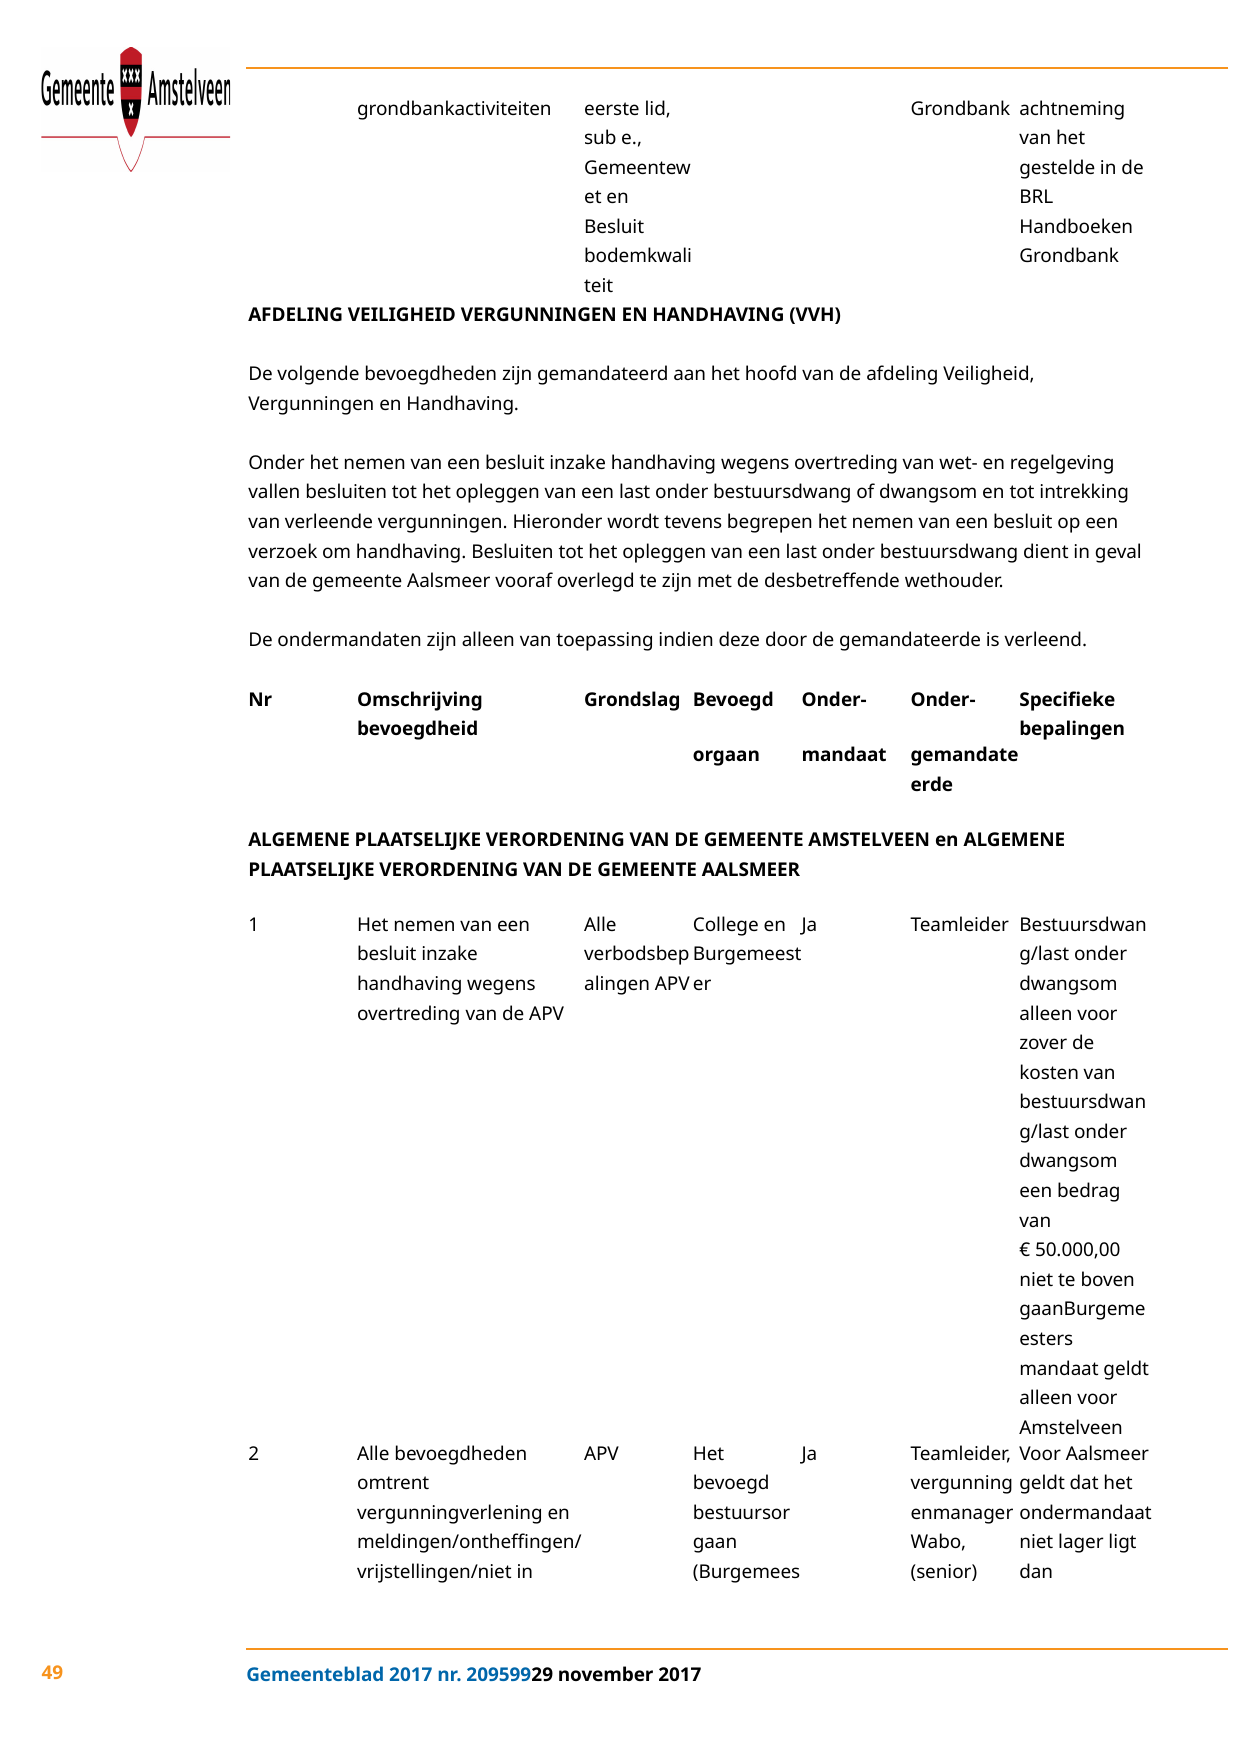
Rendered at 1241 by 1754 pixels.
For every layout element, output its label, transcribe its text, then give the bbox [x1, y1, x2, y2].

table_cell APV [584, 1440, 693, 1584]
table_cell mandaat [801, 741, 910, 797]
text De volgende bevoegdheden zijn gemandateerd aan het hoofd van de afdeling Veiligheid, Vergunningen en Handhaving. [248, 360, 1152, 416]
table_cell Het bevoegd bestuursorgaan (Burgemees [693, 1440, 801, 1584]
table_header Bevoegd [693, 686, 801, 741]
table_cell Ja [801, 911, 910, 1440]
table_cell grondbankactiviteiten [357, 95, 584, 298]
table_cell [584, 741, 693, 797]
picture [41, 47, 231, 172]
table_cell Bestuursdwang/last onder dwangsom alleen voor zover de kosten van bestuursdwang/last onder dwangsom een bedrag van € 50.000,00 niet te boven gaanBurgemeesters mandaat geldt alleen voor Amstelveen [1019, 911, 1152, 1440]
table_header Nr [248, 686, 357, 741]
table_cell [248, 95, 357, 298]
table_cell [357, 741, 584, 797]
table_cell Alle verbodsbepalingen APV [584, 911, 693, 1440]
text De ondermandaten zijn alleen van toepassing indien deze door de gemandateerde is verleend. [248, 627, 1152, 652]
table_cell Grondbank [910, 95, 1019, 298]
table_cell 2 [248, 1440, 357, 1584]
table_cell [248, 741, 357, 797]
table_cell gemandateerde [910, 741, 1019, 797]
table_cell eerste lid, sub e., Gemeentewet en Besluit bodemkwaliteit [584, 95, 693, 298]
table_cell Alle bevoegdheden omtrent vergunningverlening en meldingen/ontheffingen/vrijstellingen/niet in [357, 1440, 584, 1584]
text Onder het nemen van een besluit inzake handhaving wegens overtreding van wet- en regelgeving vallen besluiten tot het opleggen van een last onder bestuursdwang of dwangsom en tot intrekking van verleende vergunningen. Hieronder wordt tevens begrepen het nemen van een besluit op een verzoek om handhaving. Besluiten tot het opleggen van een last onder bestuursdwang dient in geval van de gemeente Aalsmeer vooraf overlegd te zijn met de desbetreffende wethouder. [248, 449, 1152, 593]
table_header Grondslag [584, 686, 693, 741]
table_cell orgaan [693, 741, 801, 797]
table_header Specifieke bepalingen [1019, 686, 1152, 741]
table_cell Voor Aalsmeer geldt dat het ondermandaat niet lager ligt dan [1019, 1440, 1152, 1584]
table_cell College en Burgemeester [693, 911, 801, 1440]
table_cell Teamleider [910, 911, 1019, 1440]
table_cell Het nemen van een besluit inzake handhaving wegens overtreding van de APV [357, 911, 584, 1440]
table_cell ALGEMENE PLAATSELIJKE VERORDENING VAN DE GEMEENTE AMSTELVEEN en ALGEMENE PLAATSELIJKE VERORDENING VAN DE GEMEENTE AALSMEER [248, 797, 1152, 911]
table_cell 1 [248, 911, 357, 1440]
table_cell achtneming van het gestelde in de BRL Handboeken Grondbank [1019, 95, 1152, 298]
text AFDELING VEILIGHEID VERGUNNINGEN EN HANDHAVING (VVH) [248, 301, 1152, 327]
table_cell [1019, 741, 1152, 797]
table_cell Ja [801, 1440, 910, 1584]
table_header Omschrijving bevoegdheid [357, 686, 584, 741]
table_header Onder- [910, 686, 1019, 741]
table_cell [693, 95, 801, 298]
table_header Onder- [801, 686, 910, 741]
table_cell [801, 95, 910, 298]
table_cell Teamleider, vergunningenmanager Wabo, (senior) [910, 1440, 1019, 1584]
